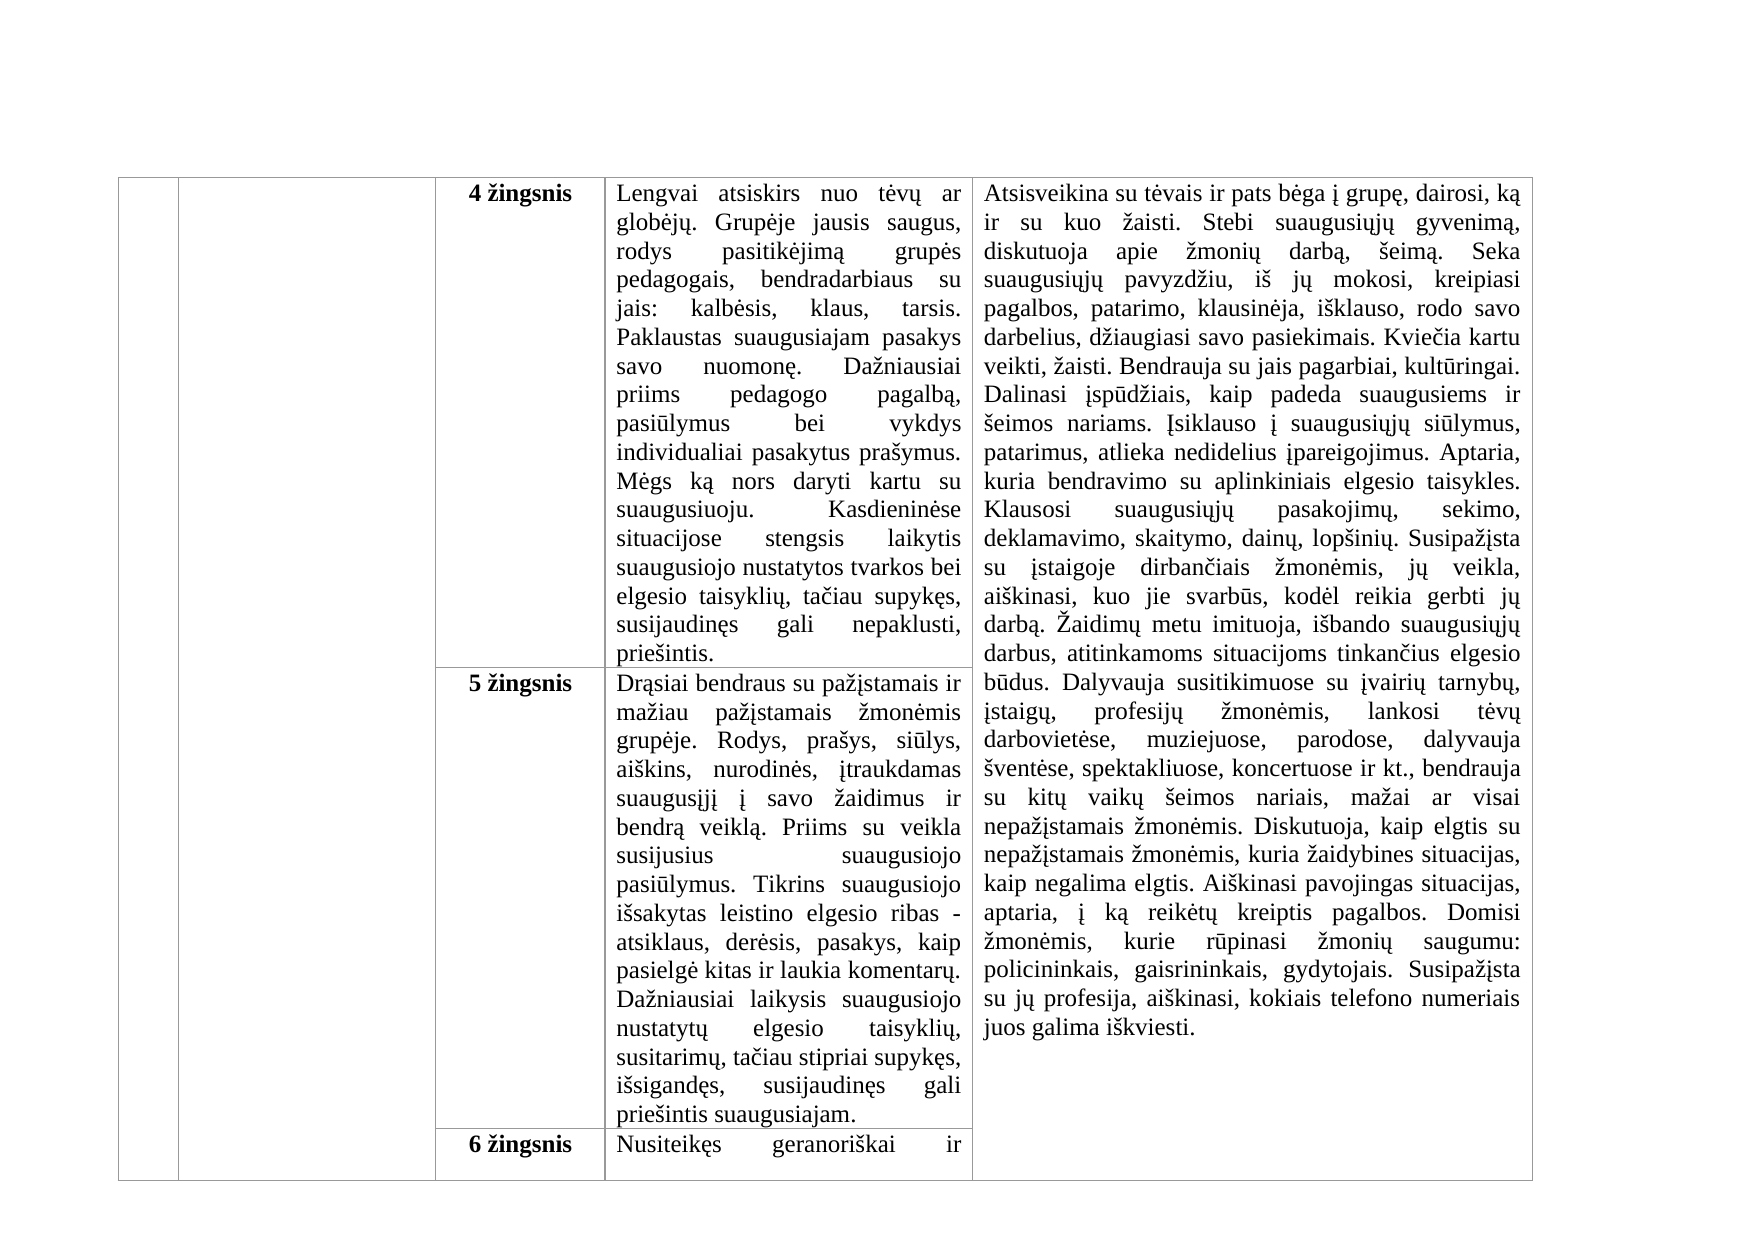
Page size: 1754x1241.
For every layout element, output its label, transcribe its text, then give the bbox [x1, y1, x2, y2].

table_cell 6 žingsnis [436, 1129, 604, 1180]
table_cell Atsisveikina su tėvais ir pats bėga į grupę, dairosi, ką ir su kuo žaisti. Stebi suaugusiųjų gyvenimą, diskutuoja apie žmonių darbą, šeimą. Seka suaugusiųjų pavyzdžiu, iš jų mokosi, kreipiasi pagalbos, patarimo, klausinėja, išklauso, rodo savo darbelius, džiaugiasi savo pasiekimais. Kviečia kartu veikti, žaisti. Bendrauja su jais pagarbiai, kultūringai. Dalinasi įspūdžiais, kaip padeda suaugusiems ir šeimos nariams. Įsiklauso į suaugusiųjų siūlymus, patarimus, atlieka nedidelius įpareigojimus. Aptaria, kuria bendravimo su aplinkiniais elgesio taisykles. Klausosi suaugusiųjų pasakojimų, sekimo, deklamavimo, skaitymo, dainų, lopšinių. Susipažįsta su įstaigoje dirbančiais žmonėmis, jų veikla, aiškinasi, kuo jie svarbūs, kodėl reikia gerbti jų darbą. Žaidimų metu imituoja, išbando suaugusiųjų darbus, atitinkamoms situacijoms tinkančius elgesio būdus. Dalyvauja susitikimuose su įvairių tarnybų, įstaigų, profesijų žmonėmis, lankosi tėvų darbovietėse, muziejuose, parodose, dalyvauja šventėse, spektakliuose, koncertuose ir kt., bendrauja su kitų vaikų šeimos nariais, mažai ar visai nepažįstamais žmonėmis. Diskutuoja, kaip elgtis su nepažįstamais žmonėmis, kuria žaidybines situacijas, kaip negalima elgtis. Aiškinasi pavojingas situacijas, aptaria, į ką reikėtų kreiptis pagalbos. Domisi žmonėmis, kurie rūpinasi žmonių saugumu: policininkais, gaisrininkais, gydytojais. Susipažįsta su jų profesija, aiškinasi, kokiais telefono numeriais juos galima iškviesti. [973, 178, 1532, 1180]
table_cell [119, 178, 178, 1180]
table_cell Drąsiai bendraus su pažįstamais ir mažiau pažįstamais žmonėmis grupėje. Rodys, prašys, siūlys, aiškins, nurodinės, įtraukdamas suaugusįjį į savo žaidimus ir bendrą veiklą. Priims su veikla susijusius suaugusiojo pasiūlymus. Tikrins suaugusiojo išsakytas leistino elgesio ribas - atsiklaus, derėsis, pasakys, kaip pasielgė kitas ir laukia komentarų. Dažniausiai laikysis suaugusiojo nustatytų elgesio taisyklių, susitarimų, tačiau stipriai supykęs, išsigandęs, susijaudinęs gali priešintis suaugusiajam. [606, 668, 972, 1128]
table_cell Lengvai atsiskirs nuo tėvų ar globėjų. Grupėje jausis saugus, rodys pasitikėjimą grupės pedagogais, bendradarbiaus su jais: kalbėsis, klaus, tarsis. Paklaustas suaugusiajam pasakys savo nuomonę. Dažniausiai priims pedagogo pagalbą, pasiūlymus bei vykdys individualiai pasakytus prašymus. Mėgs ką nors daryti kartu su suaugusiuoju. Kasdieninėse situacijose stengsis laikytis suaugusiojo nustatytos tvarkos bei elgesio taisyklių, tačiau supykęs, susijaudinęs gali nepaklusti, priešintis. [606, 178, 972, 667]
table_cell Nusiteikęs geranoriškai ir [606, 1129, 972, 1180]
table_cell 4 žingsnis [436, 178, 604, 667]
table_cell 5 žingsnis [436, 668, 604, 1128]
table_cell [179, 178, 435, 1180]
